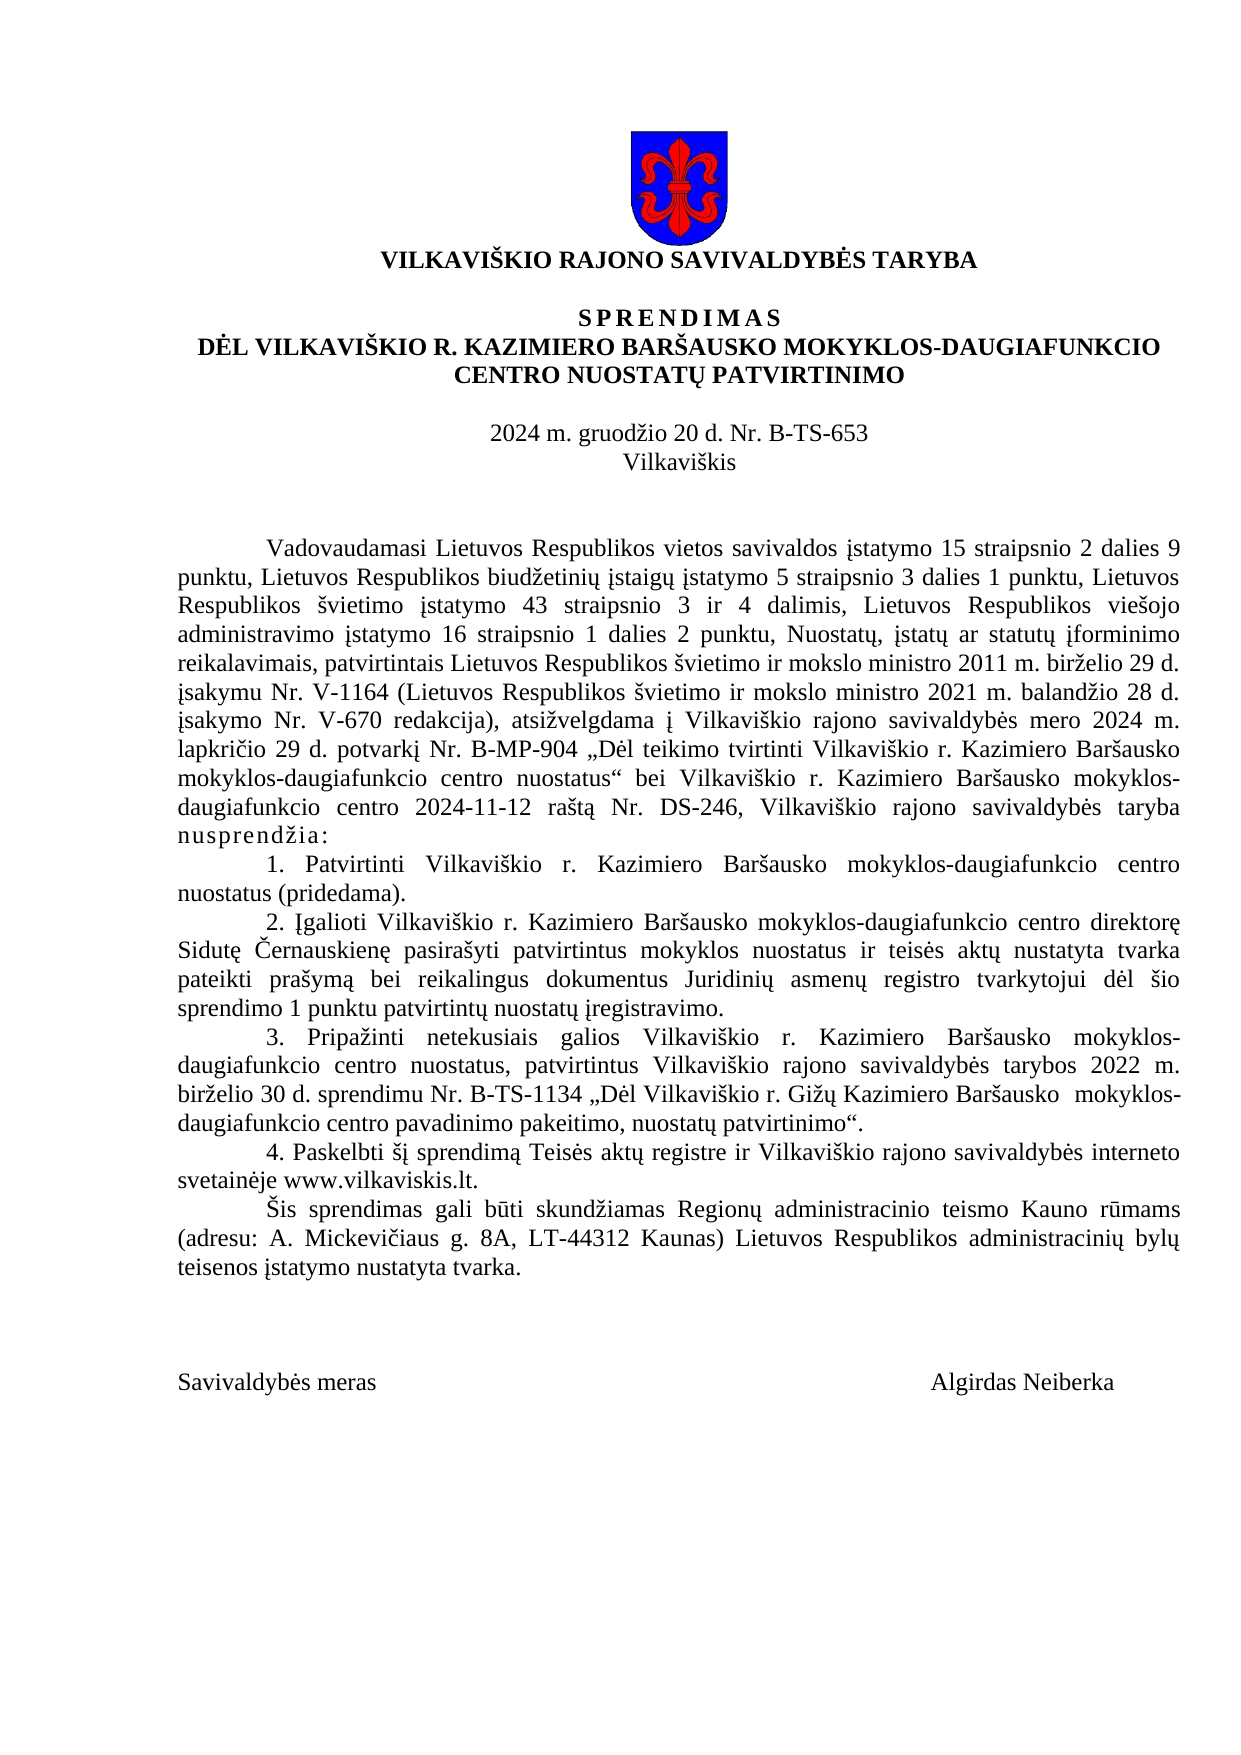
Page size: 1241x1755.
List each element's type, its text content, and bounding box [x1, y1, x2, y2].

text Savivaldybės meras Algirdas Neiberka [177, 1367, 1181, 1395]
text 2. Įgalioti Vilkaviškio r. Kazimiero Baršausko mokyklos-daugiafunkcio centro direktorę Sidutę Černauskienę pasirašyti patvirtintus mokyklos nuostatus ir teisės aktų nustatyta tvarka pateikti prašymą bei reikalingus dokumentus Juridinių asmenų registro tvarkytojui dėl šio sprendimo 1 punktu patvirtintų nuostatų įregistravimo. [177, 907, 1181, 1022]
text VILKAVIŠKIO RAJONO SAVIVALDYBĖS TARYBA [177, 245, 1181, 274]
text 4. Paskelbti šį sprendimą Teisės aktų registre ir Vilkaviškio rajono savivaldybės interneto svetainėje www.vilkaviskis.lt. [177, 1137, 1181, 1194]
text 3. Pripažinti netekusiais galios Vilkaviškio r. Kazimiero Baršausko mokyklos-daugiafunkcio centro nuostatus, patvirtintus Vilkaviškio rajono savivaldybės tarybos 2022 m. birželio 30 d. sprendimu Nr. B-TS-1134 „Dėl Vilkaviškio r. Gižų Kazimiero Baršausko mokyklos-daugiafunkcio centro pavadinimo pakeitimo, nuostatų patvirtinimo“. [177, 1022, 1181, 1137]
text SpREndimas [177, 303, 1181, 332]
text Šis sprendimas gali būti skundžiamas Regionų administracinio teismo Kauno rūmams (adresu: A. Mickevičiaus g. 8A, LT-44312 Kaunas) Lietuvos Respublikos administracinių bylų teisenos įstatymo nustatyta tvarka. [177, 1194, 1181, 1280]
text 2024 m. gruodžio 20 d. Nr. B-TS-653 [177, 418, 1181, 447]
text 1. Patvirtinti Vilkaviškio r. Kazimiero Baršausko mokyklos-daugiafunkcio centro nuostatus (pridedama). [177, 849, 1181, 907]
text Vadovaudamasi Lietuvos Respublikos vietos savivaldos įstatymo 15 straipsnio 2 dalies 9 punktu, Lietuvos Respublikos biudžetinių įstaigų įstatymo 5 straipsnio 3 dalies 1 punktu, Lietuvos Respublikos švietimo įstatymo 43 straipsnio 3 ir 4 dalimis, Lietuvos Respublikos viešojo administravimo įstatymo 16 straipsnio 1 dalies 2 punktu, Nuostatų, įstatų ar statutų įforminimo reikalavimais, patvirtintais Lietuvos Respublikos švietimo ir mokslo ministro 2011 m. birželio 29 d. įsakymu Nr. V-1164 (Lietuvos Respublikos švietimo ir mokslo ministro 2021 m. balandžio 28 d. įsakymo Nr. V-670 redakcija), atsižvelgdama į Vilkaviškio rajono savivaldybės mero 2024 m. lapkričio 29 d. potvarkį Nr. B-MP-904 „Dėl teikimo tvirtinti Vilkaviškio r. Kazimiero Baršausko mokyklos-daugiafunkcio centro nuostatus“ bei Vilkaviškio r. Kazimiero Baršausko mokyklos-daugiafunkcio centro 2024-11-12 raštą Nr. DS-246, Vilkaviškio rajono savivaldybės taryba nusprendžia: [177, 533, 1181, 849]
text Vilkaviškis [177, 447, 1181, 475]
text DĖL VILKAVIŠKIO R. KAZIMIERO BARŠAUSKO MOKYKLOS-DAUGIAFUNKCIO CENTRO NUOSTATŲ PATVIRTINIMO [177, 332, 1181, 389]
